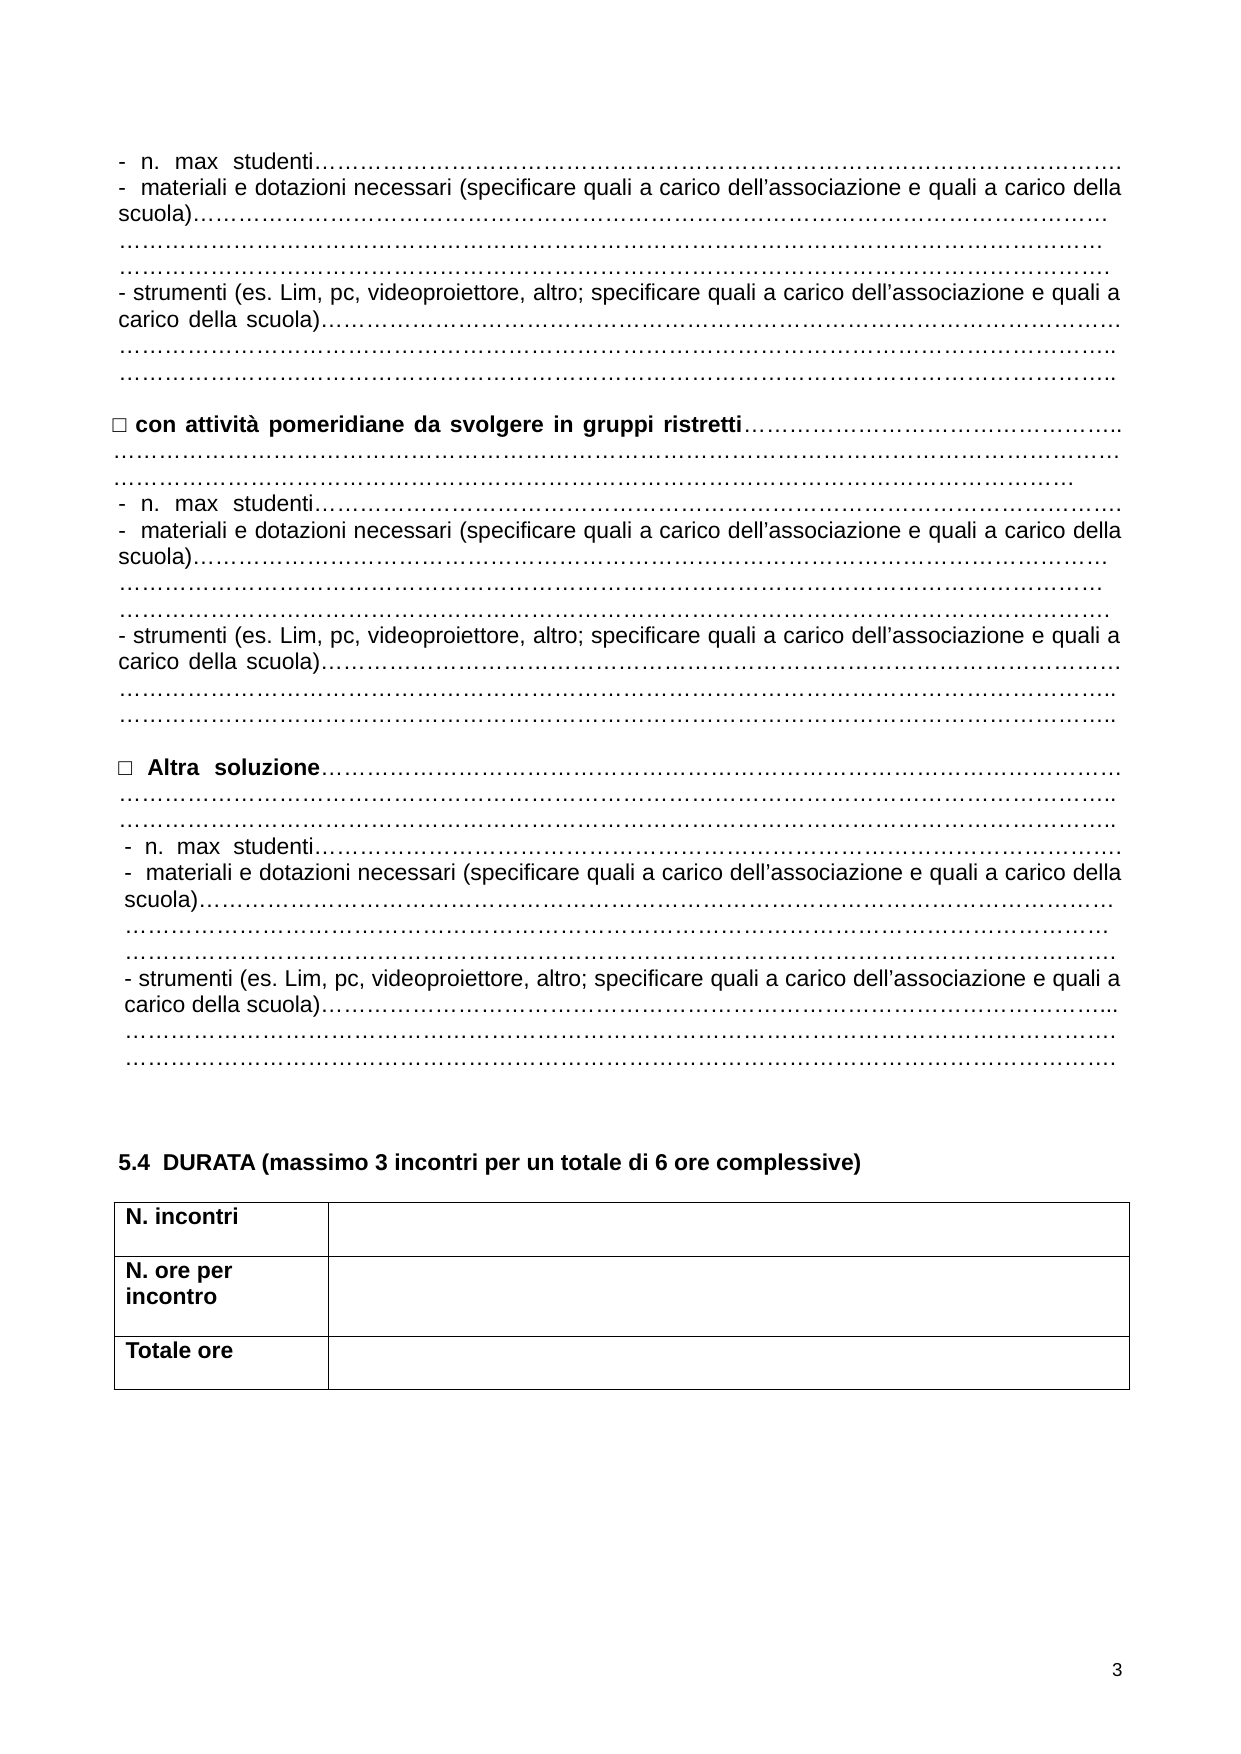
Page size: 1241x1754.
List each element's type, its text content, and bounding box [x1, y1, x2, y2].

table_header [329, 1203, 1129, 1256]
list …………………………………………………………………………………………………………………. …………………………………………………………………………………………………………………. [124, 1017, 1122, 1070]
table_header N. incontri [115, 1203, 328, 1256]
list □ con attività pomeridiane da svolgere in gruppi ristretti………………………………………….. …………………………………………………………………………………………………………………………………………………………………………………………………………………………………… [29, 411, 1122, 490]
text 5.4 DURATA (massimo 3 incontri per un totale di 6 ore complessive) [118, 1149, 1122, 1175]
table_cell [329, 1257, 1129, 1336]
text - n. max studenti……………………………………………………………………………………………. - materiali e dotazioni necessari (specificare quali a carico dell’associazione e quali a carico della scuola)………………………………………………………………………………………………………… ………………………………………………………………………………………………………………… …………………………………………………………………………………………………………………. - strumenti (es. Lim, pc, videoproiettore, altro; specificare quali a carico dell’associazione e quali a carico della scuola)…………………………………………………………………………………………… ………………………………………………………………………………………………………………….. ………………………………………………………………………………………………………………….. [118, 148, 1122, 385]
table_cell Totale ore [115, 1337, 328, 1389]
table_cell N. ore per incontro [115, 1257, 328, 1336]
list □ Altra soluzione…………………………………………………………………………………………… …………………………………………………………………………………………………………………..………………………………………………………………………………………………………………….. [118, 754, 1122, 833]
list - n. max studenti……………………………………………………………………………………………. - materiali e dotazioni necessari (specificare quali a carico dell’associazione e quali a carico della scuola)………………………………………………………………………………………………………… ………………………………………………………………………………………………………………… …………………………………………………………………………………………………………………. - strumenti (es. Lim, pc, videoproiettore, altro; specificare quali a carico dell’associazione e quali a carico della scuola)…………………………………………………………………………………………... [124, 833, 1122, 1017]
list - n. max studenti……………………………………………………………………………………………. - materiali e dotazioni necessari (specificare quali a carico dell’associazione e quali a carico della scuola)………………………………………………………………………………………………………… ………………………………………………………………………………………………………………… …………………………………………………………………………………………………………………. - strumenti (es. Lim, pc, videoproiettore, altro; specificare quali a carico dell’associazione e quali a carico della scuola)…………………………………………………………………………………………… ………………………………………………………………………………………………………………….. ………………………………………………………………………………………………………………….. [41, 490, 1122, 727]
table_cell [329, 1337, 1129, 1389]
